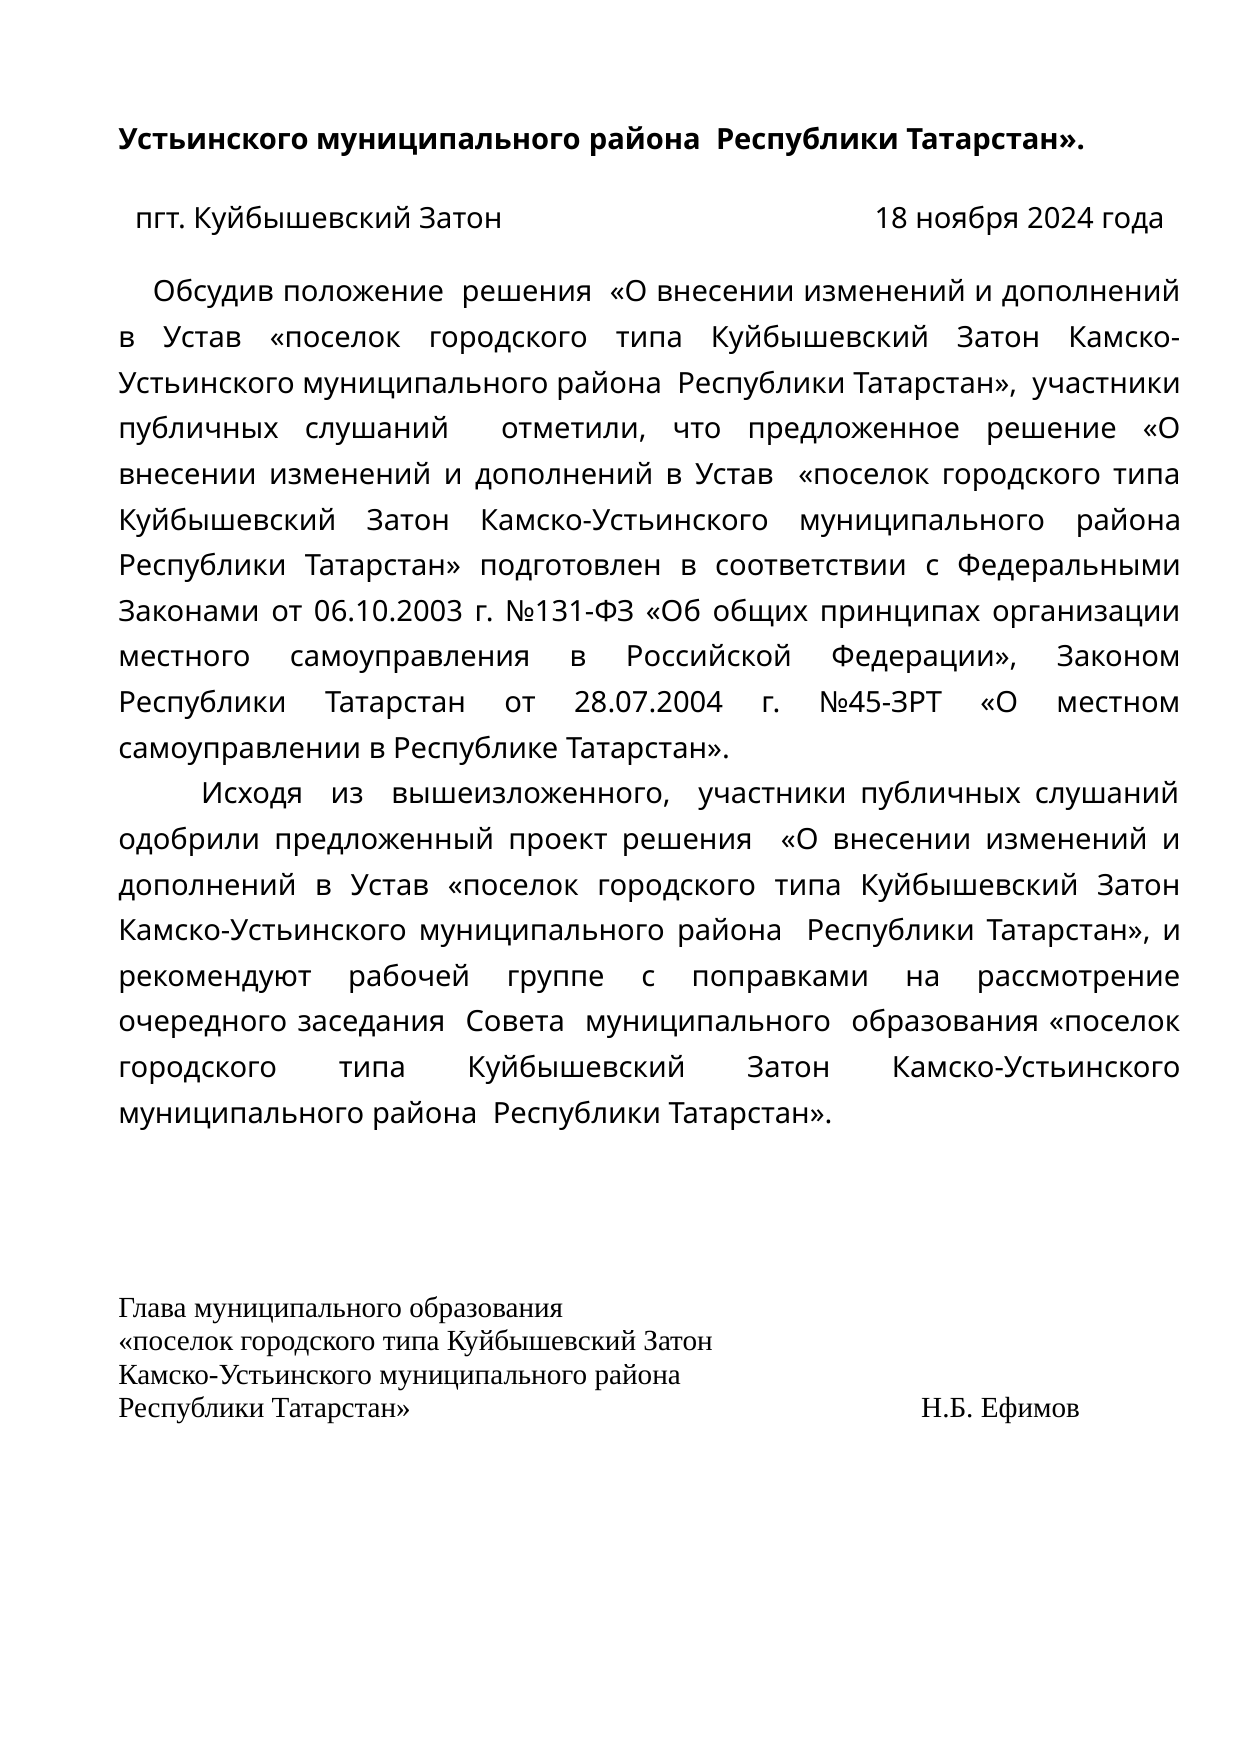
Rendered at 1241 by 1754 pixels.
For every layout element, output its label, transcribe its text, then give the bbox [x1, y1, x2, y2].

text Камско-Устьинского муниципального района [118, 1357, 1181, 1391]
text пгт. Куйбышевский Затон 18 ноября 2024 года [118, 197, 1181, 237]
text Глава муниципального образования [118, 1290, 1181, 1323]
text Обсудив положение решения «О внесении изменений и дополнений в Устав «поселок городского типа Куйбышевский Затон Камско-Устьинского муниципального района Республики Татарстан», участники публичных слушаний отметили, что предложенное решение «О внесении изменений и дополнений в Устав «поселок городского типа Куйбышевский Затон Камско-Устьинского муниципального района Республики Татарстан» подготовлен в соответствии с Федеральными Законами от 06.10.2003 г. №131-ФЗ «Об общих принципах организации местного самоуправления в Российской Федерации», Законом Республики Татарстан от 28.07.2004 г. №45-ЗРТ «О местном самоуправлении в Республике Татарстан». [118, 271, 1181, 767]
text «поселок городского типа Куйбышевский Затон [118, 1323, 1181, 1357]
text Республики Татарстан» Н.Б. Ефимов [118, 1391, 1181, 1424]
text Исходя из вышеизложенного, участники публичных слушаний одобрили предложенный проект решения «О внесении изменений и дополнений в Устав «поселок городского типа Куйбышевский Затон Камско-Устьинского муниципального района Республики Татарстан», и рекомендуют рабочей группе с поправками на рассмотрение очередного заседания Совета муниципального образования «поселок городского типа Куйбышевский Затон Камско-Устьинского муниципального района Республики Татарстан». [118, 773, 1181, 1132]
text Устьинского муниципального района Республики Татарстан». [118, 118, 1181, 158]
